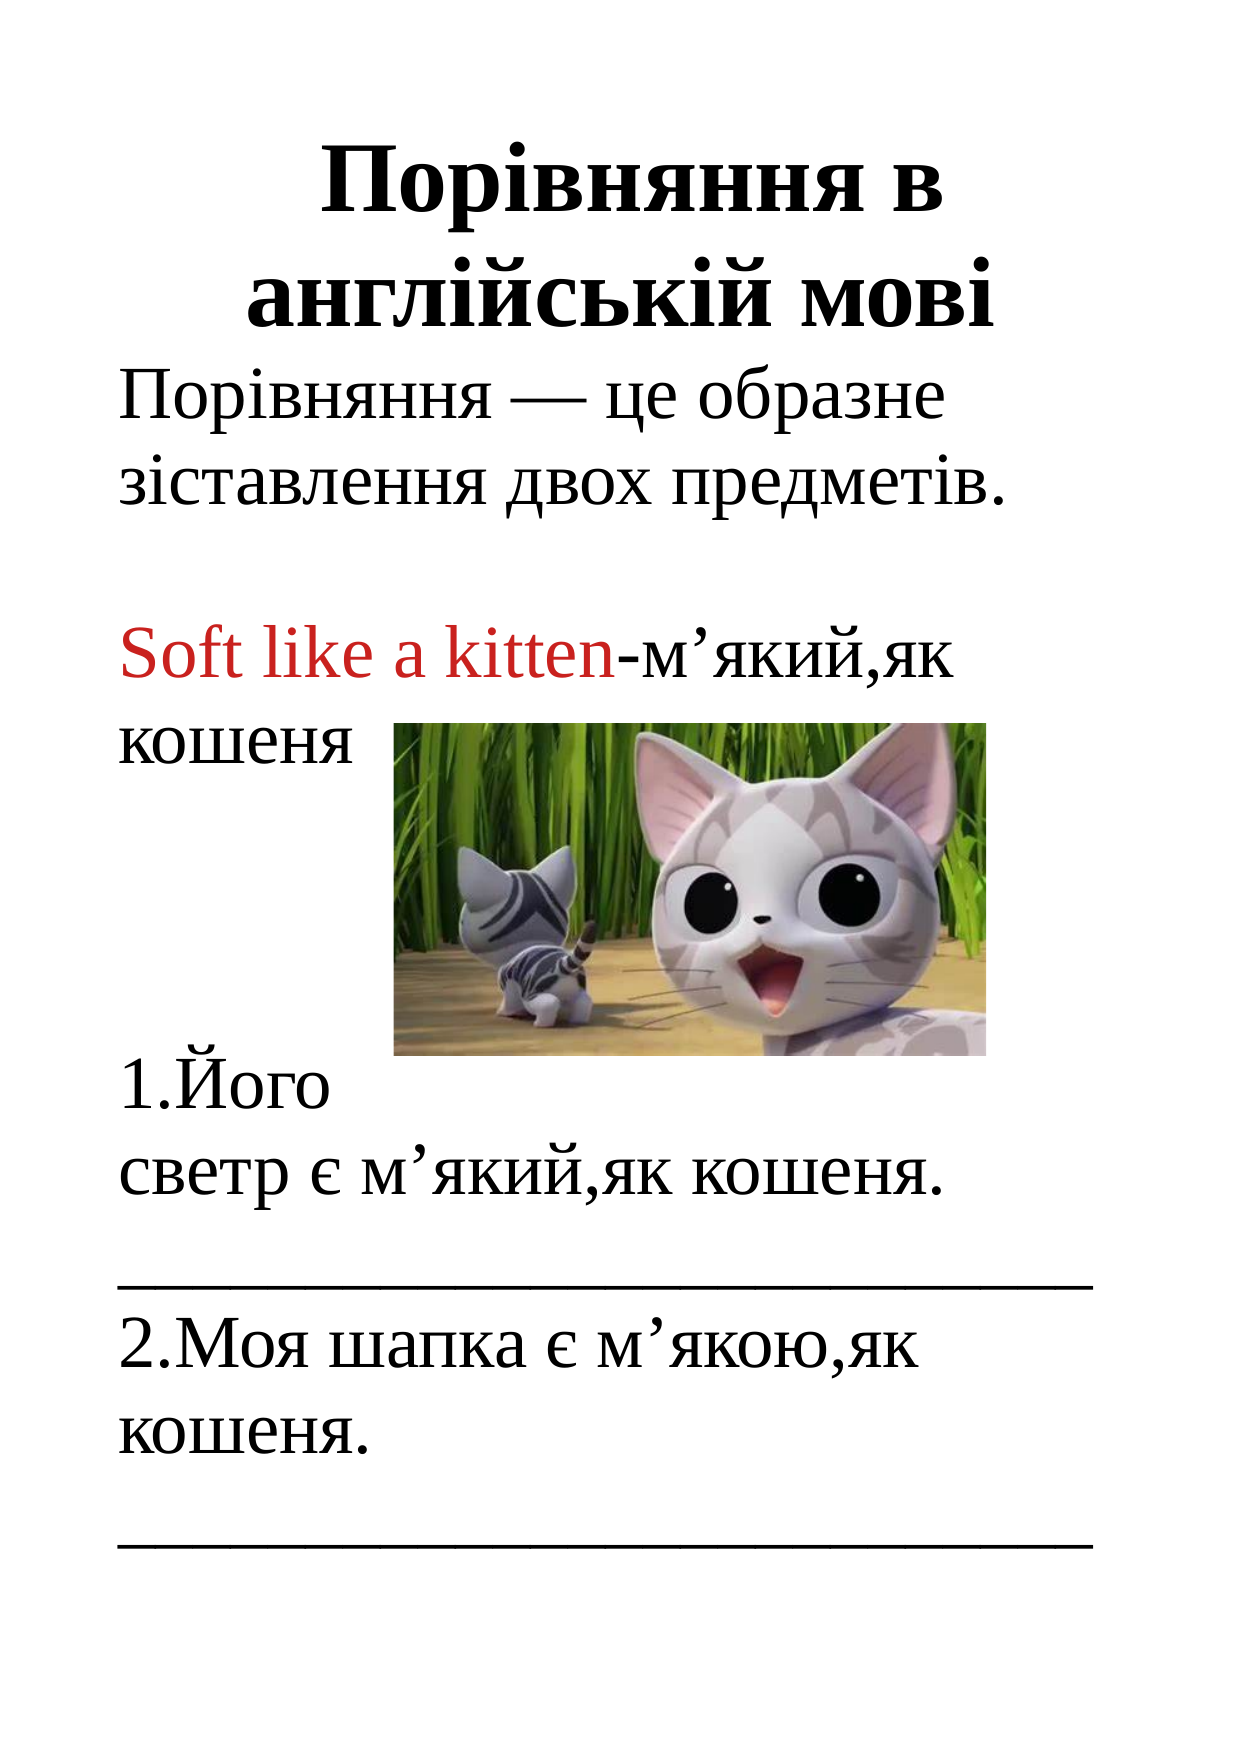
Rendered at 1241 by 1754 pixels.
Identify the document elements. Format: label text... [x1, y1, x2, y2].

text Soft like a kitten-м’який,як кошеня [118, 607, 1122, 779]
text 2.Моя шапка є м’якою,як кошеня. [118, 1297, 1122, 1469]
picture [393, 723, 987, 1056]
text __________________________ [118, 1211, 1122, 1297]
text 1.Його светр є м’який,як кошеня. [118, 1038, 1122, 1211]
text Порівняння в англійській мові [118, 118, 1122, 348]
text __________________________ [118, 1469, 1122, 1556]
text Порівняння — це образне зіставлення двох предметів. [118, 348, 1122, 521]
